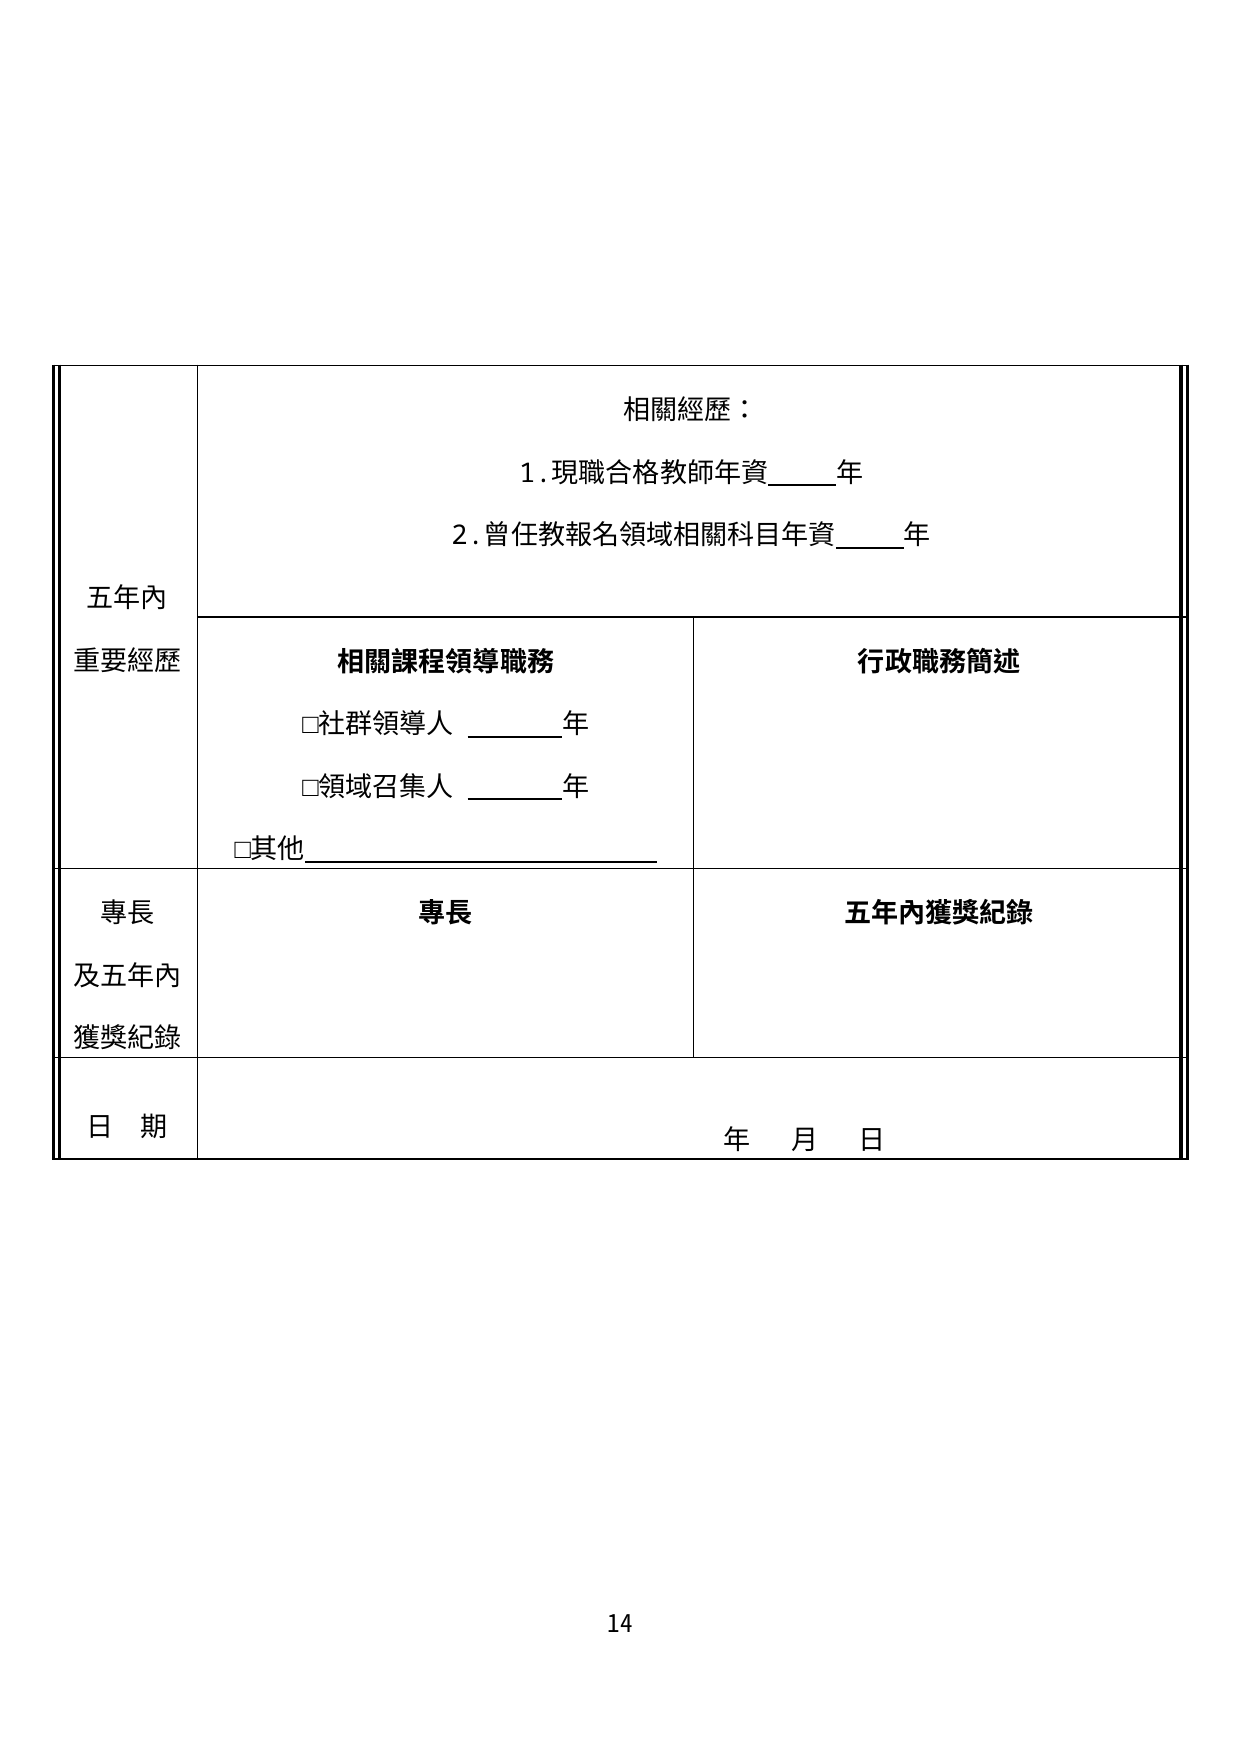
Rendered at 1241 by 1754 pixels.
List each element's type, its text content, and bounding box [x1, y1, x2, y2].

table_cell 五年內 重要經歷 [61, 366, 197, 868]
table_cell 日 期 [61, 1058, 197, 1158]
table_cell 五年內獲獎紀錄 [694, 869, 1179, 1057]
table_cell 相關經歷： 1.現職合格教師年資 年 2.曾任教報名領域相關科目年資 年 [198, 366, 1179, 616]
table_cell 相關課程領導職務 □社群領導人 年 □領域召集人 年 □其他 [198, 618, 693, 868]
table_cell 行政職務簡述 [694, 618, 1179, 868]
table_cell 年 月 日 [198, 1058, 1179, 1158]
table_cell 專長 及五年內 獲獎紀錄 [61, 869, 197, 1057]
table_cell 專長 [198, 869, 693, 1057]
